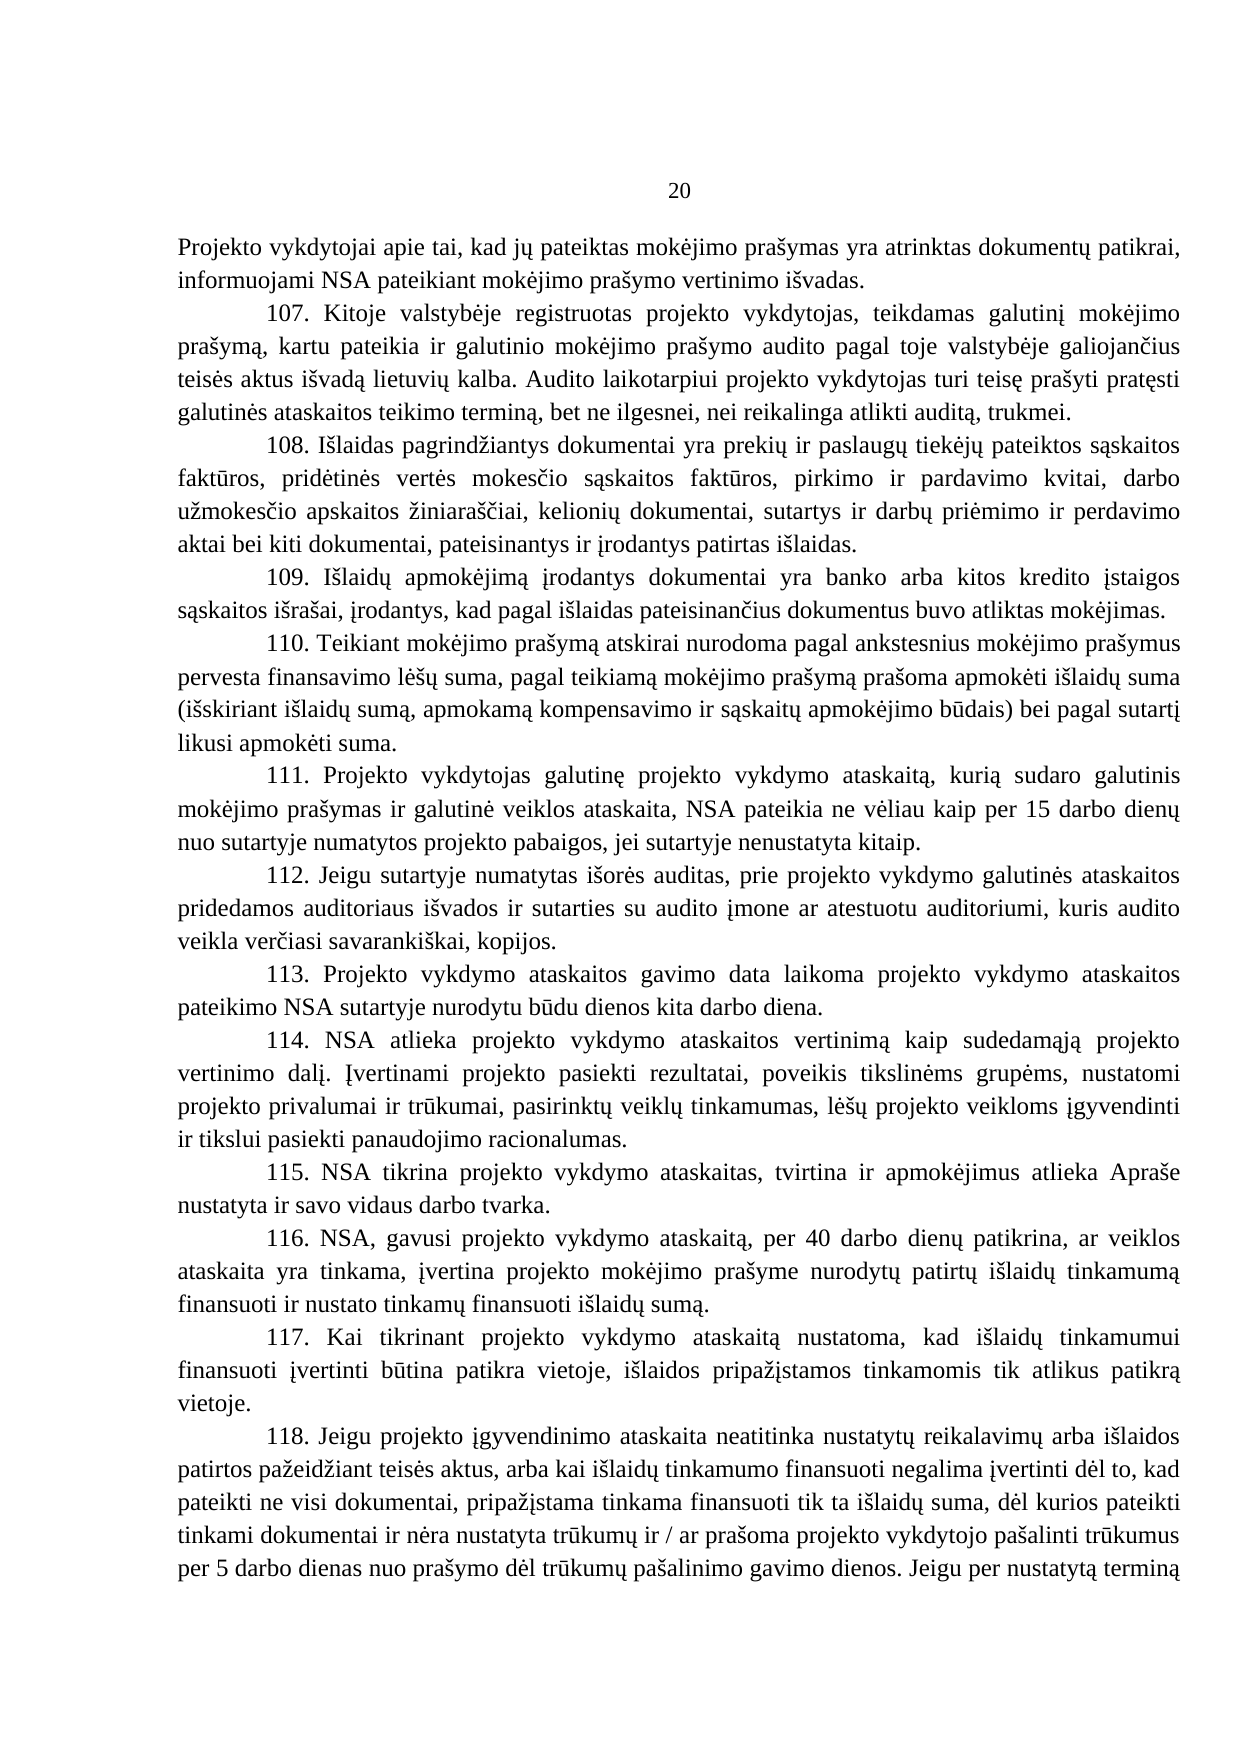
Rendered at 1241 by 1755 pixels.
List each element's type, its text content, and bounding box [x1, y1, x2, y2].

text 114. NSA atlieka projekto vykdymo ataskaitos vertinimą kaip sudedamąją projekto vertinimo dalį. Įvertinami projekto pasiekti rezultatai, poveikis tikslinėms grupėms, nustatomi projekto privalumai ir trūkumai, pasirinktų veiklų tinkamumas, lėšų projekto veikloms įgyvendinti ir tikslui pasiekti panaudojimo racionalumas. [177, 1025, 1181, 1153]
text 111. Projekto vykdytojas galutinę projekto vykdymo ataskaitą, kurią sudaro galutinis mokėjimo prašymas ir galutinė veiklos ataskaita, NSA pateikia ne vėliau kaip per 15 darbo dienų nuo sutartyje numatytos projekto pabaigos, jei sutartyje nenustatyta kitaip. [177, 761, 1181, 855]
text 112. Jeigu sutartyje numatytas išorės auditas, prie projekto vykdymo galutinės ataskaitos pridedamos auditoriaus išvados ir sutarties su audito įmone ar atestuotu auditoriumi, kuris audito veikla verčiasi savarankiškai, kopijos. [177, 860, 1181, 954]
text Projekto vykdytojai apie tai, kad jų pateiktas mokėjimo prašymas yra atrinktas dokumentų patikrai, informuojami NSA pateikiant mokėjimo prašymo vertinimo išvadas. [177, 232, 1181, 294]
text 115. NSA tikrina projekto vykdymo ataskaitas, tvirtina ir apmokėjimus atlieka Apraše nustatyta ir savo vidaus darbo tvarka. [177, 1157, 1181, 1219]
text 109. Išlaidų apmokėjimą įrodantys dokumentai yra banko arba kitos kredito įstaigos sąskaitos išrašai, įrodantys, kad pagal išlaidas pateisinančius dokumentus buvo atliktas mokėjimas. [177, 562, 1181, 624]
text 113. Projekto vykdymo ataskaitos gavimo data laikoma projekto vykdymo ataskaitos pateikimo NSA sutartyje nurodytu būdu dienos kita darbo diena. [177, 959, 1181, 1021]
text 108. Išlaidas pagrindžiantys dokumentai yra prekių ir paslaugų tiekėjų pateiktos sąskaitos faktūros, pridėtinės vertės mokesčio sąskaitos faktūros, pirkimo ir pardavimo kvitai, darbo užmokesčio apskaitos žiniaraščiai, kelionių dokumentai, sutartys ir darbų priėmimo ir perdavimo aktai bei kiti dokumentai, pateisinantys ir įrodantys patirtas išlaidas. [177, 430, 1181, 558]
text 110. Teikiant mokėjimo prašymą atskirai nurodoma pagal ankstesnius mokėjimo prašymus pervesta finansavimo lėšų suma, pagal teikiamą mokėjimo prašymą prašoma apmokėti išlaidų suma (išskiriant išlaidų sumą, apmokamą kompensavimo ir sąskaitų apmokėjimo būdais) bei pagal sutartį likusi apmokėti suma. [177, 628, 1181, 756]
text 116. NSA, gavusi projekto vykdymo ataskaitą, per 40 darbo dienų patikrina, ar veiklos ataskaita yra tinkama, įvertina projekto mokėjimo prašyme nurodytų patirtų išlaidų tinkamumą finansuoti ir nustato tinkamų finansuoti išlaidų sumą. [177, 1223, 1181, 1318]
text 118. Jeigu projekto įgyvendinimo ataskaita neatitinka nustatytų reikalavimų arba išlaidos patirtos pažeidžiant teisės aktus, arba kai išlaidų tinkamumo finansuoti negalima įvertinti dėl to, kad pateikti ne visi dokumentai, pripažįstama tinkama finansuoti tik ta išlaidų suma, dėl kurios pateikti tinkami dokumentai ir nėra nustatyta trūkumų ir / ar prašoma projekto vykdytojo pašalinti trūkumus per 5 darbo dienas nuo prašymo dėl trūkumų pašalinimo gavimo dienos. Jeigu per nustatytą terminą [177, 1421, 1181, 1582]
text 107. Kitoje valstybėje registruotas projekto vykdytojas, teikdamas galutinį mokėjimo prašymą, kartu pateikia ir galutinio mokėjimo prašymo audito pagal toje valstybėje galiojančius teisės aktus išvadą lietuvių kalba. Audito laikotarpiui projekto vykdytojas turi teisę prašyti pratęsti galutinės ataskaitos teikimo terminą, bet ne ilgesnei, nei reikalinga atlikti auditą, trukmei. [177, 298, 1181, 426]
text 117. Kai tikrinant projekto vykdymo ataskaitą nustatoma, kad išlaidų tinkamumui finansuoti įvertinti būtina patikra vietoje, išlaidos pripažįstamos tinkamomis tik atlikus patikrą vietoje. [177, 1322, 1181, 1417]
